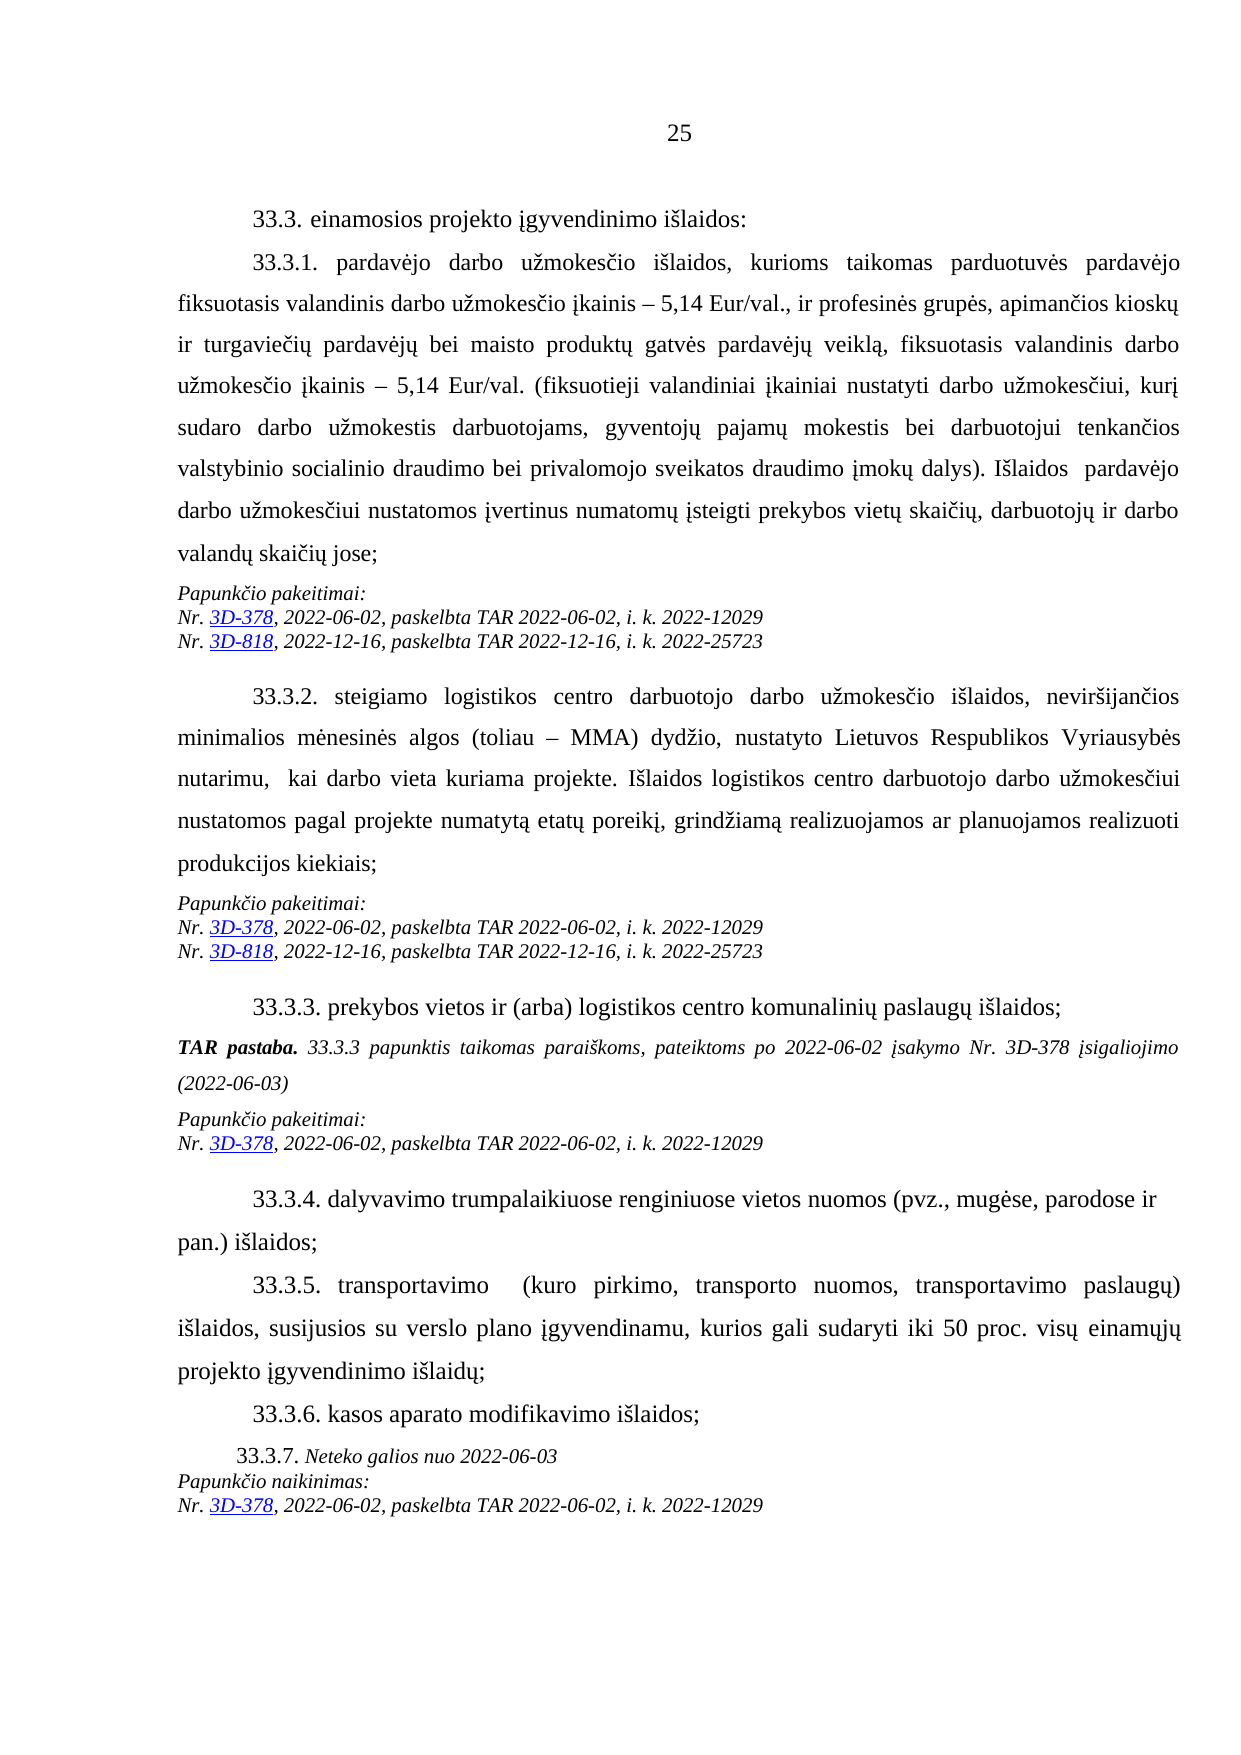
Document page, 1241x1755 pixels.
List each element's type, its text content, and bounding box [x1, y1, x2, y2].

text Papunkčio pakeitimai: [177, 581, 1181, 605]
text 33.3. einamosios projekto įgyvendinimo išlaidos: [177, 204, 1181, 233]
text 33.3.6. kasos aparato modifikavimo išlaidos; [177, 1399, 1181, 1428]
text Papunkčio pakeitimai: [177, 1107, 1181, 1131]
text Papunkčio pakeitimai: [177, 891, 1181, 915]
text Nr. 3D-378, 2022-06-02, paskelbta TAR 2022-06-02, i. k. 2022-12029 [177, 605, 1181, 629]
text 33.3.5. transportavimo (kuro pirkimo, transporto nuomos, transportavimo paslaugų) išlaidos, susijusios su verslo plano įgyvendinamu, kurios gali sudaryti iki 50 proc. visų einamųjų projekto įgyvendinimo išlaidų; [177, 1270, 1181, 1385]
text Nr. 3D-818, 2022-12-16, paskelbta TAR 2022-12-16, i. k. 2022-25723 [177, 939, 1181, 963]
text TAR pastaba. 33.3.3 papunktis taikomas paraiškoms, pateiktoms po 2022-06-02 įsakymo Nr. 3D-378 įsigaliojimo (2022-06-03) [177, 1035, 1181, 1095]
text 33.3.4. dalyvavimo trumpalaikiuose renginiuose vietos nuomos (pvz., mugėse, parodose ir pan.) išlaidos; [177, 1184, 1181, 1256]
text 33.3.1. pardavėjo darbo užmokesčio išlaidos, kurioms taikomas parduotuvės pardavėjo fiksuotasis valandinis darbo užmokesčio įkainis – 5,14 Eur/val., ir profesinės grupės, apimančios kioskų ir turgaviečių pardavėjų bei maisto produktų gatvės pardavėjų veiklą, fiksuotasis valandinis darbo užmokesčio įkainis – 5,14 Eur/val. (fiksuotieji valandiniai įkainiai nustatyti darbo užmokesčiui, kurį sudaro darbo užmokestis darbuotojams, gyventojų pajamų mokestis bei darbuotojui tenkančios valstybinio socialinio draudimo bei privalomojo sveikatos draudimo įmokų dalys). Išlaidos pardavėjo darbo užmokesčiui nustatomos įvertinus numatomų įsteigti prekybos vietų skaičių, darbuotojų ir darbo valandų skaičių jose; [177, 247, 1181, 566]
text Nr. 3D-818, 2022-12-16, paskelbta TAR 2022-12-16, i. k. 2022-25723 [177, 629, 1181, 653]
text 33.3.7. Neteko galios nuo 2022-06-03 [177, 1443, 1181, 1469]
text 33.3.3. prekybos vietos ir (arba) logistikos centro komunalinių paslaugų išlaidos; [177, 992, 1181, 1021]
text Nr. 3D-378, 2022-06-02, paskelbta TAR 2022-06-02, i. k. 2022-12029 [177, 915, 1181, 939]
text Papunkčio naikinimas: [177, 1469, 1181, 1493]
text 33.3.2. steigiamo logistikos centro darbuotojo darbo užmokesčio išlaidos, neviršijančios minimalios mėnesinės algos (toliau – MMA) dydžio, nustatyto Lietuvos Respublikos Vyriausybės nutarimu, kai darbo vieta kuriama projekte. Išlaidos logistikos centro darbuotojo darbo užmokesčiui nustatomos pagal projekte numatytą etatų poreikį, grindžiamą realizuojamos ar planuojamos realizuoti produkcijos kiekiais; [177, 682, 1181, 876]
text Nr. 3D-378, 2022-06-02, paskelbta TAR 2022-06-02, i. k. 2022-12029 [177, 1131, 1181, 1155]
text Nr. 3D-378, 2022-06-02, paskelbta TAR 2022-06-02, i. k. 2022-12029 [177, 1493, 1181, 1517]
